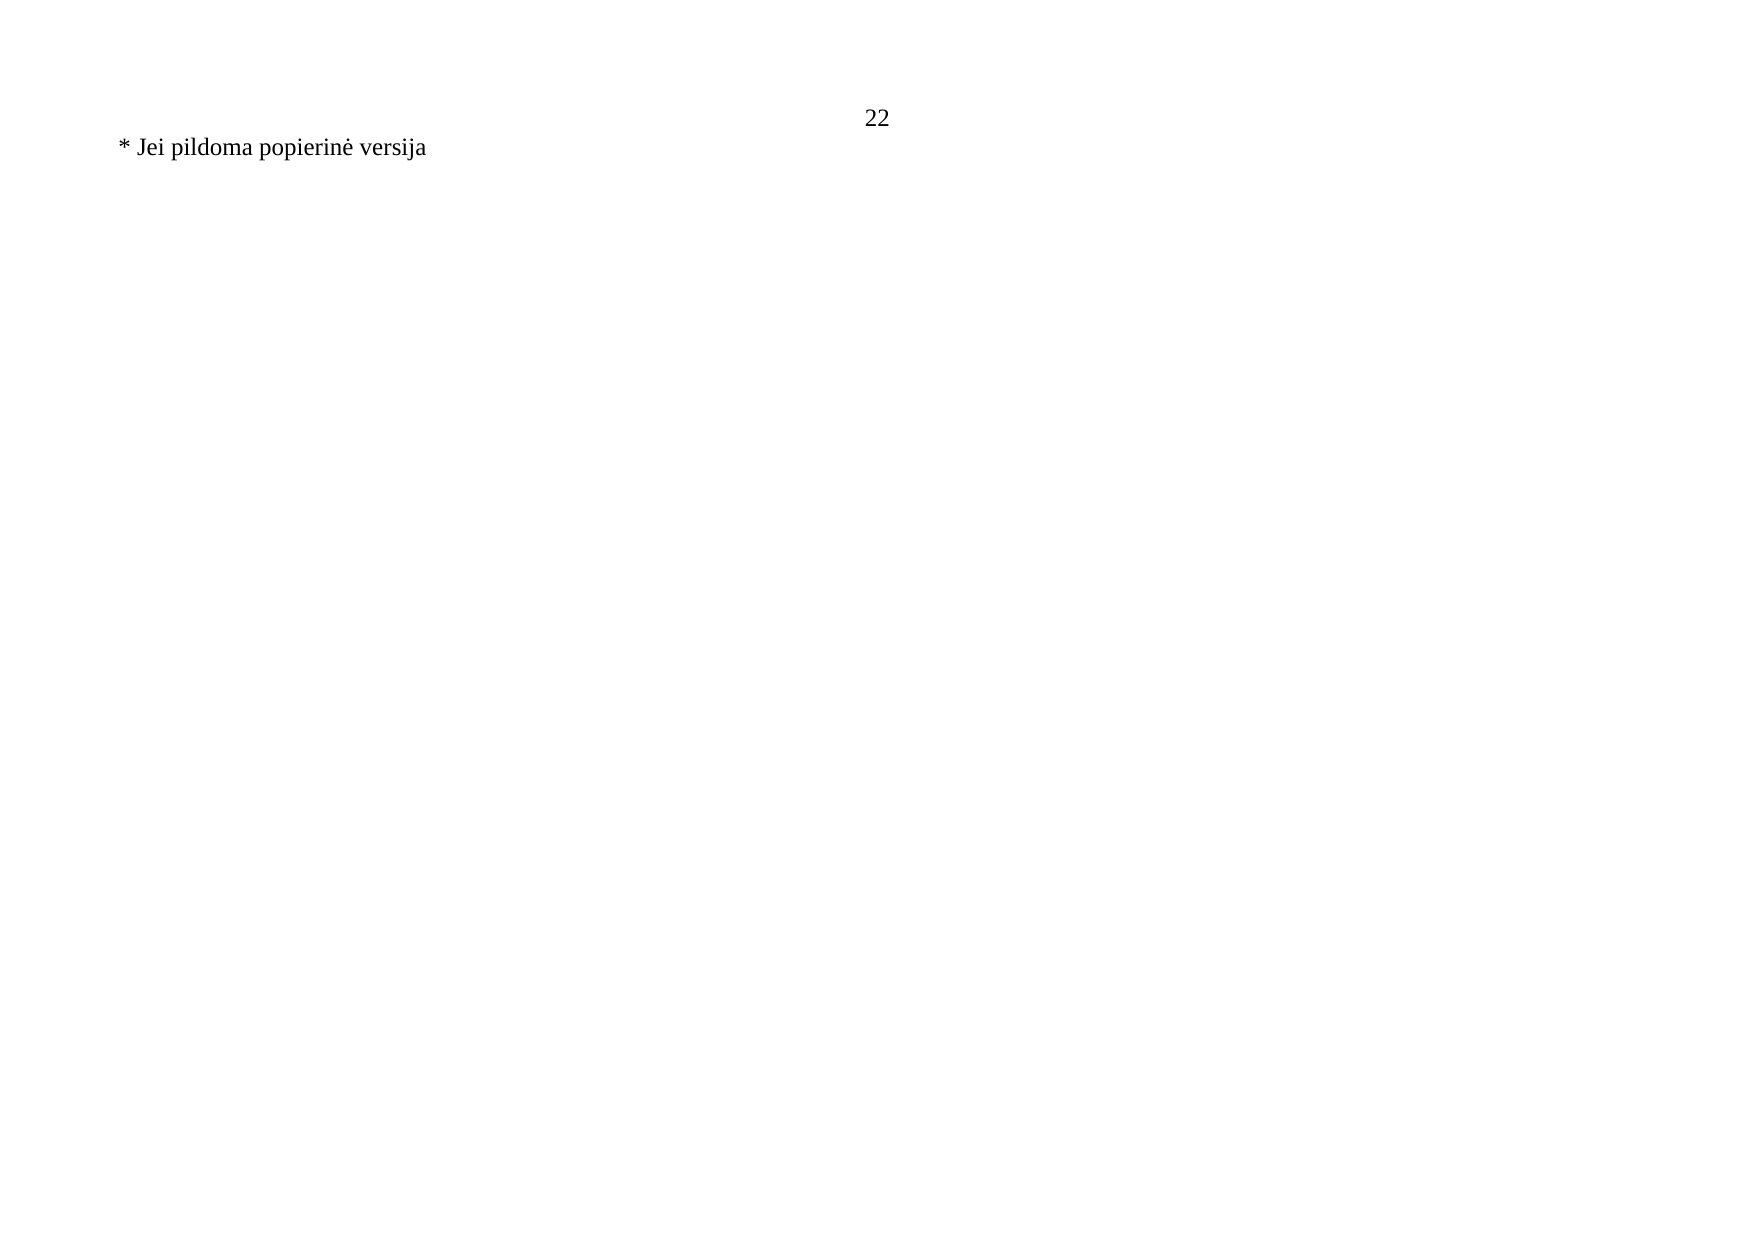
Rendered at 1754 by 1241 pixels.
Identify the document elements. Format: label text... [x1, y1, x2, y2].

text * Jei pildoma popierinė versija [118, 132, 1636, 161]
